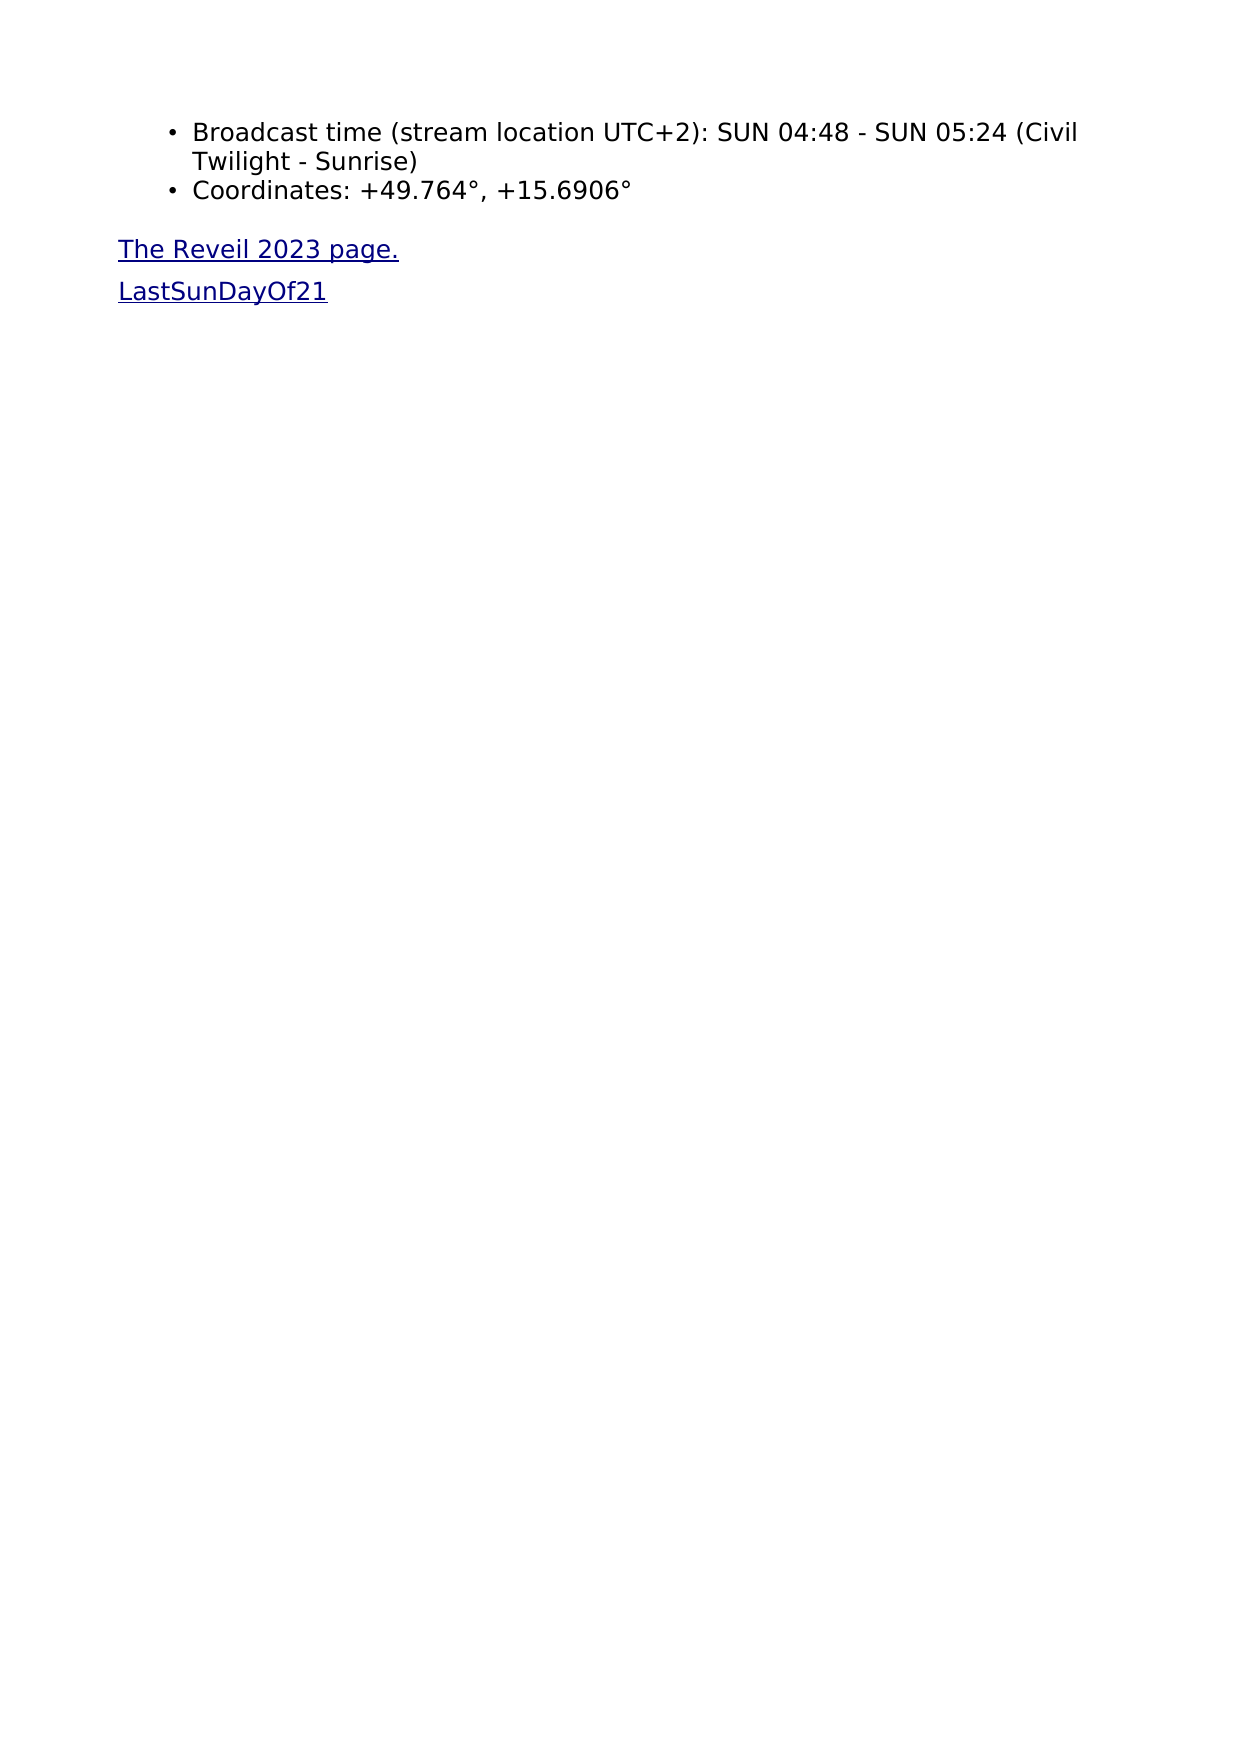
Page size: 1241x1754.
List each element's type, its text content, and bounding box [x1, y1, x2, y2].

list Broadcast time (stream location UTC+2): SUN 04:48 - SUN 05:24 (Civil Twilight - Sunrise) [177, 118, 1122, 176]
text LastSunDayOf21 [118, 277, 1122, 335]
list Coordinates: +49.764°, +15.6906° [177, 176, 1122, 206]
text The Reveil 2023 page. [118, 235, 1122, 264]
